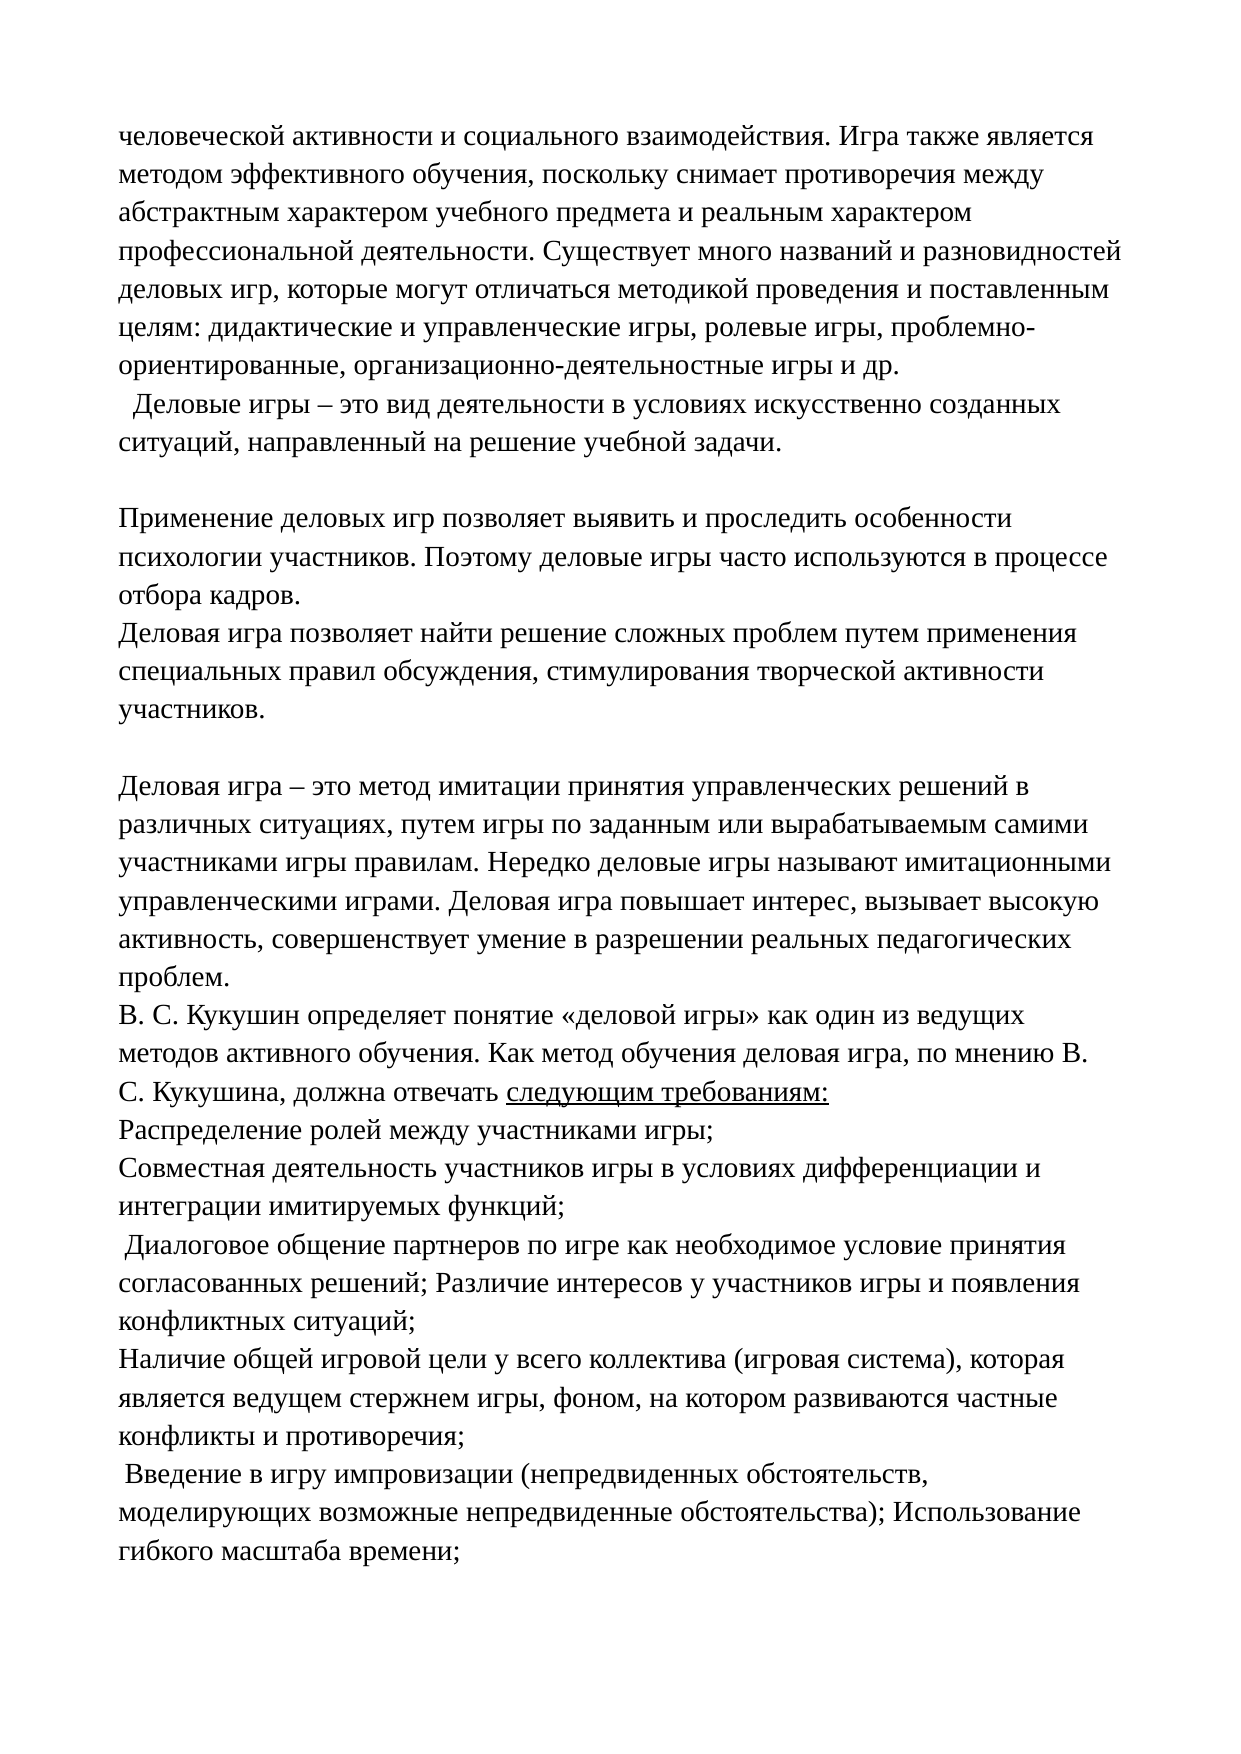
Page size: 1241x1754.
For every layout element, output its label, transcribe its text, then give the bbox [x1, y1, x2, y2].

text Диалоговое общение партнеров по игре как необходимое условие принятия согласованных решений; Различие интересов у участников игры и появления конфликтных ситуаций; [118, 1227, 1122, 1337]
text Распределение ролей между участниками игры; [118, 1112, 1122, 1146]
text Деловая игра позволяет найти решение сложных проблем путем применения специальных правил обсуждения, стимулирования творческой активности участников. Деловая игра – это метод имитации принятия управленческих решений в различных ситуациях, путем игры по заданным или вырабатываемым самими участниками игры правилам. Нередко деловые игры называют имитационными управленческими играми. Деловая игра повышает интерес, вызывает высокую активность, совершенствует умение в разрешении реальных педагогических проблем. [118, 615, 1122, 993]
text В. С. Кукушин определяет понятие «деловой игры» как один из ведущих методов активного обучения. Как метод обучения деловая игра, по мнению В. С. Кукушина, должна отвечать следующим требованиям: [118, 997, 1122, 1107]
text Наличие общей игровой цели у всего коллектива (игровая система), которая является ведущем стержнем игры, фоном, на котором развиваются частные конфликты и противоречия; [118, 1341, 1122, 1451]
text человеческой активности и социального взаимодействия. Игра также является методом эффективного обучения, поскольку снимает противоречия между абстрактным характером учебного предмета и реальным характером профессиональной деятельности. Существует много названий и разновидностей деловых игр, которые могут отличаться методикой проведения и поставленным целям: дидактические и управленческие игры, ролевые игры, проблемно-ориентированные, организационно-деятельностные игры и др. [118, 118, 1122, 381]
text Деловые игры – это вид деятельности в условиях искусственно созданных ситуаций, направленный на решение учебной задачи. Применение деловых игр позволяет выявить и проследить особенности психологии участников. Поэтому деловые игры часто используются в процессе отбора кадров. [118, 386, 1122, 610]
text Совместная деятельность участников игры в условиях дифференциации и интеграции имитируемых функций; [118, 1150, 1122, 1222]
text Введение в игру импровизации (непредвиденных обстоятельств, моделирующих возможные непредвиденные обстоятельства); Использование гибкого масштаба времени; [118, 1456, 1122, 1566]
